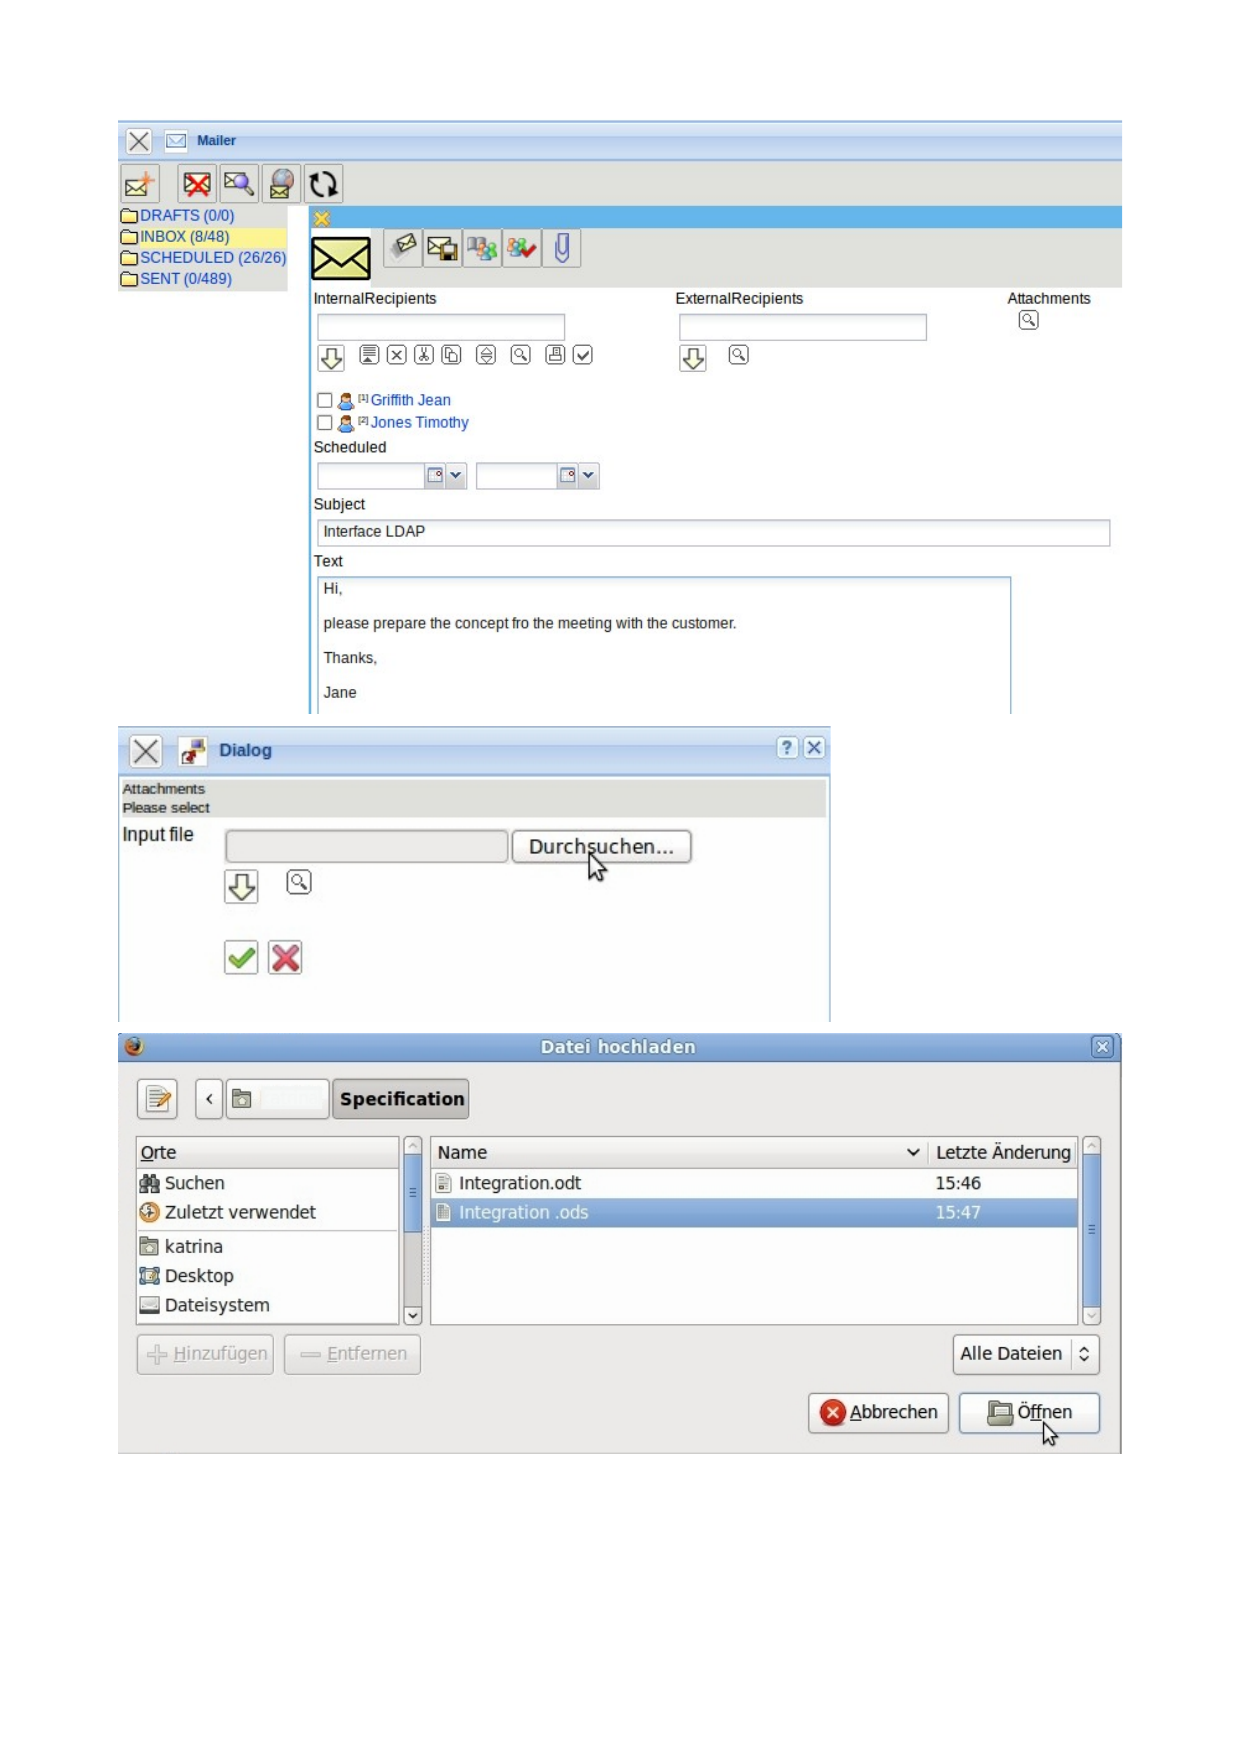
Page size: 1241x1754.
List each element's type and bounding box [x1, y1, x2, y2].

picture [118, 118, 1123, 714]
picture [118, 1033, 1123, 1454]
picture [118, 726, 831, 1022]
